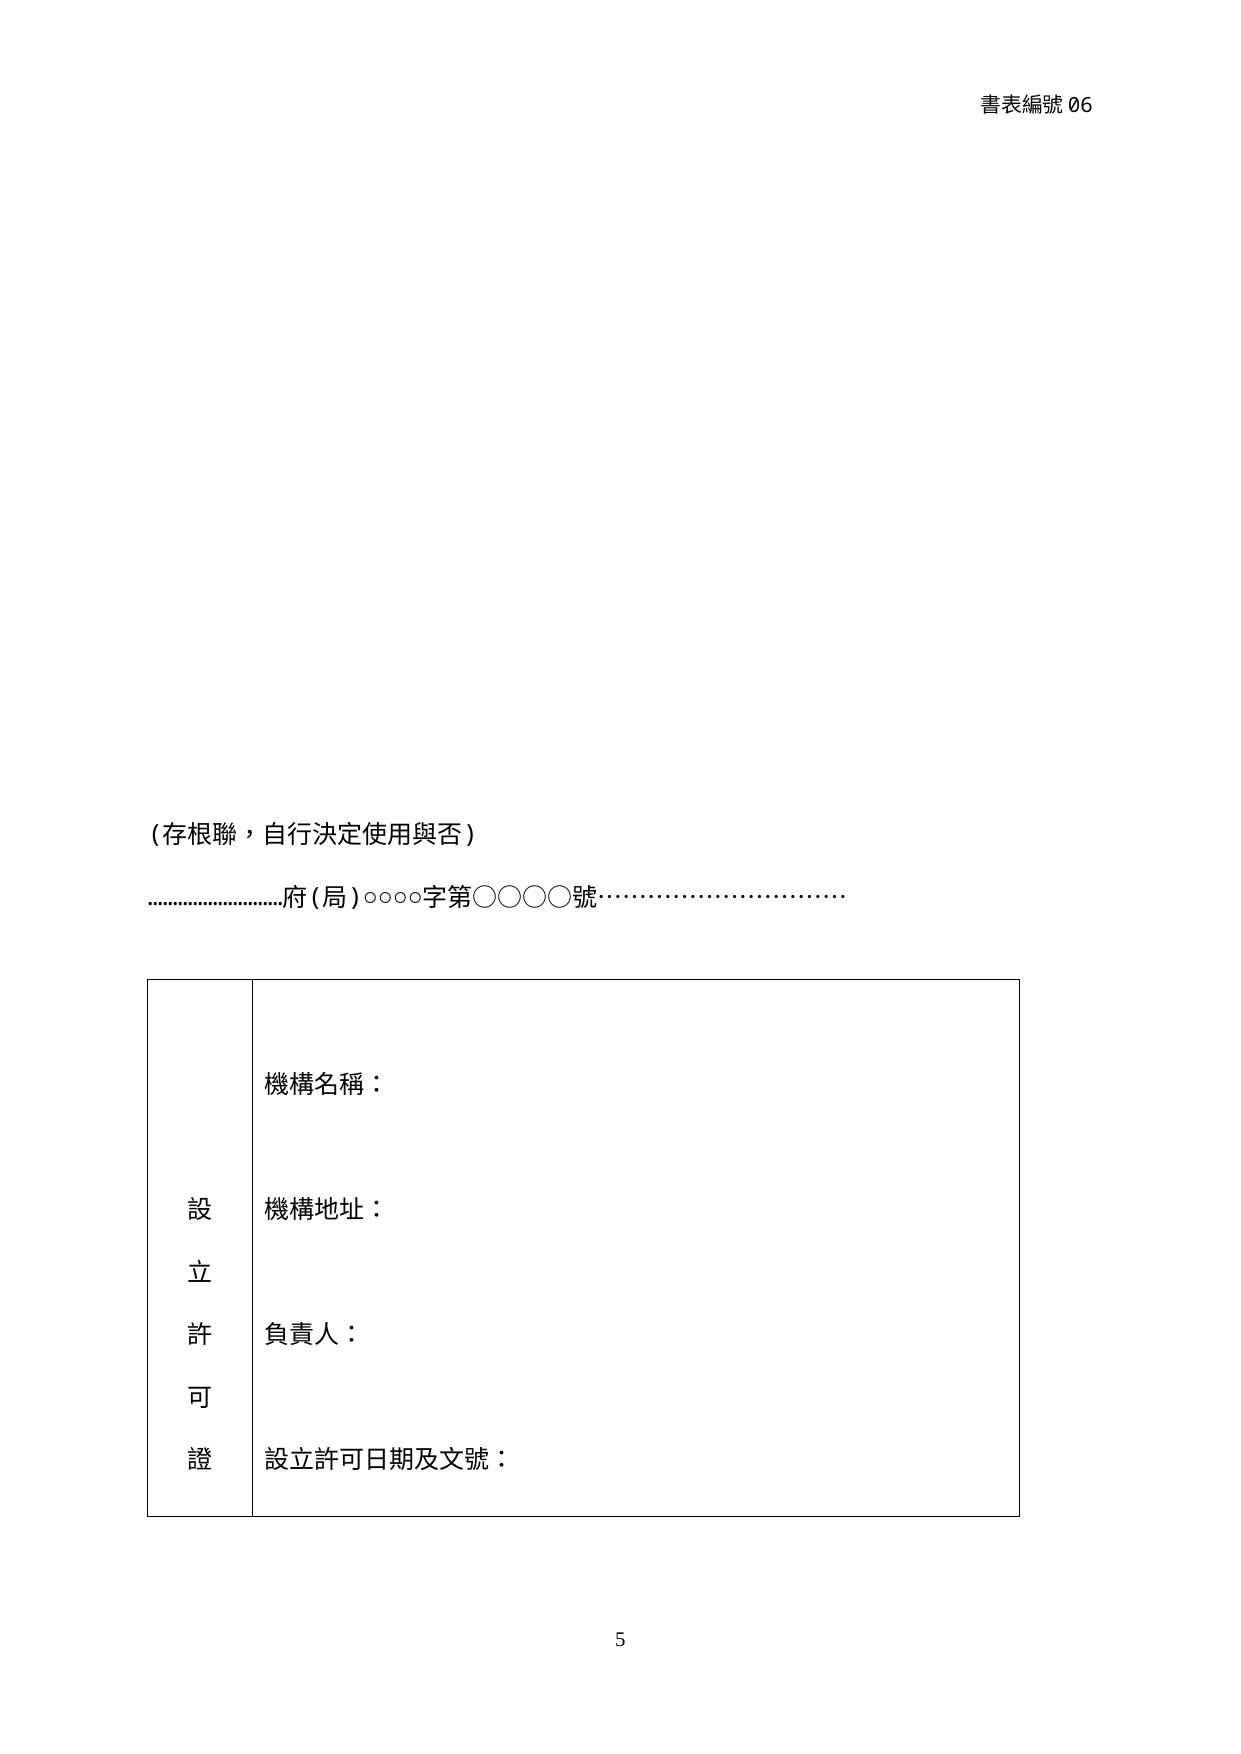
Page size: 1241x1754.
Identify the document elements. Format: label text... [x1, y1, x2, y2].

text (存根聯，自行決定使用與否) [148, 791, 1092, 853]
table_header 設 立 許 可 證 [148, 980, 252, 1516]
table_header 機構名稱： 機構地址： 負責人： 設立許可日期及文號： [253, 980, 1019, 1516]
text ………………………府(局)○○○○字第○○○○號………………………… [148, 853, 1092, 916]
